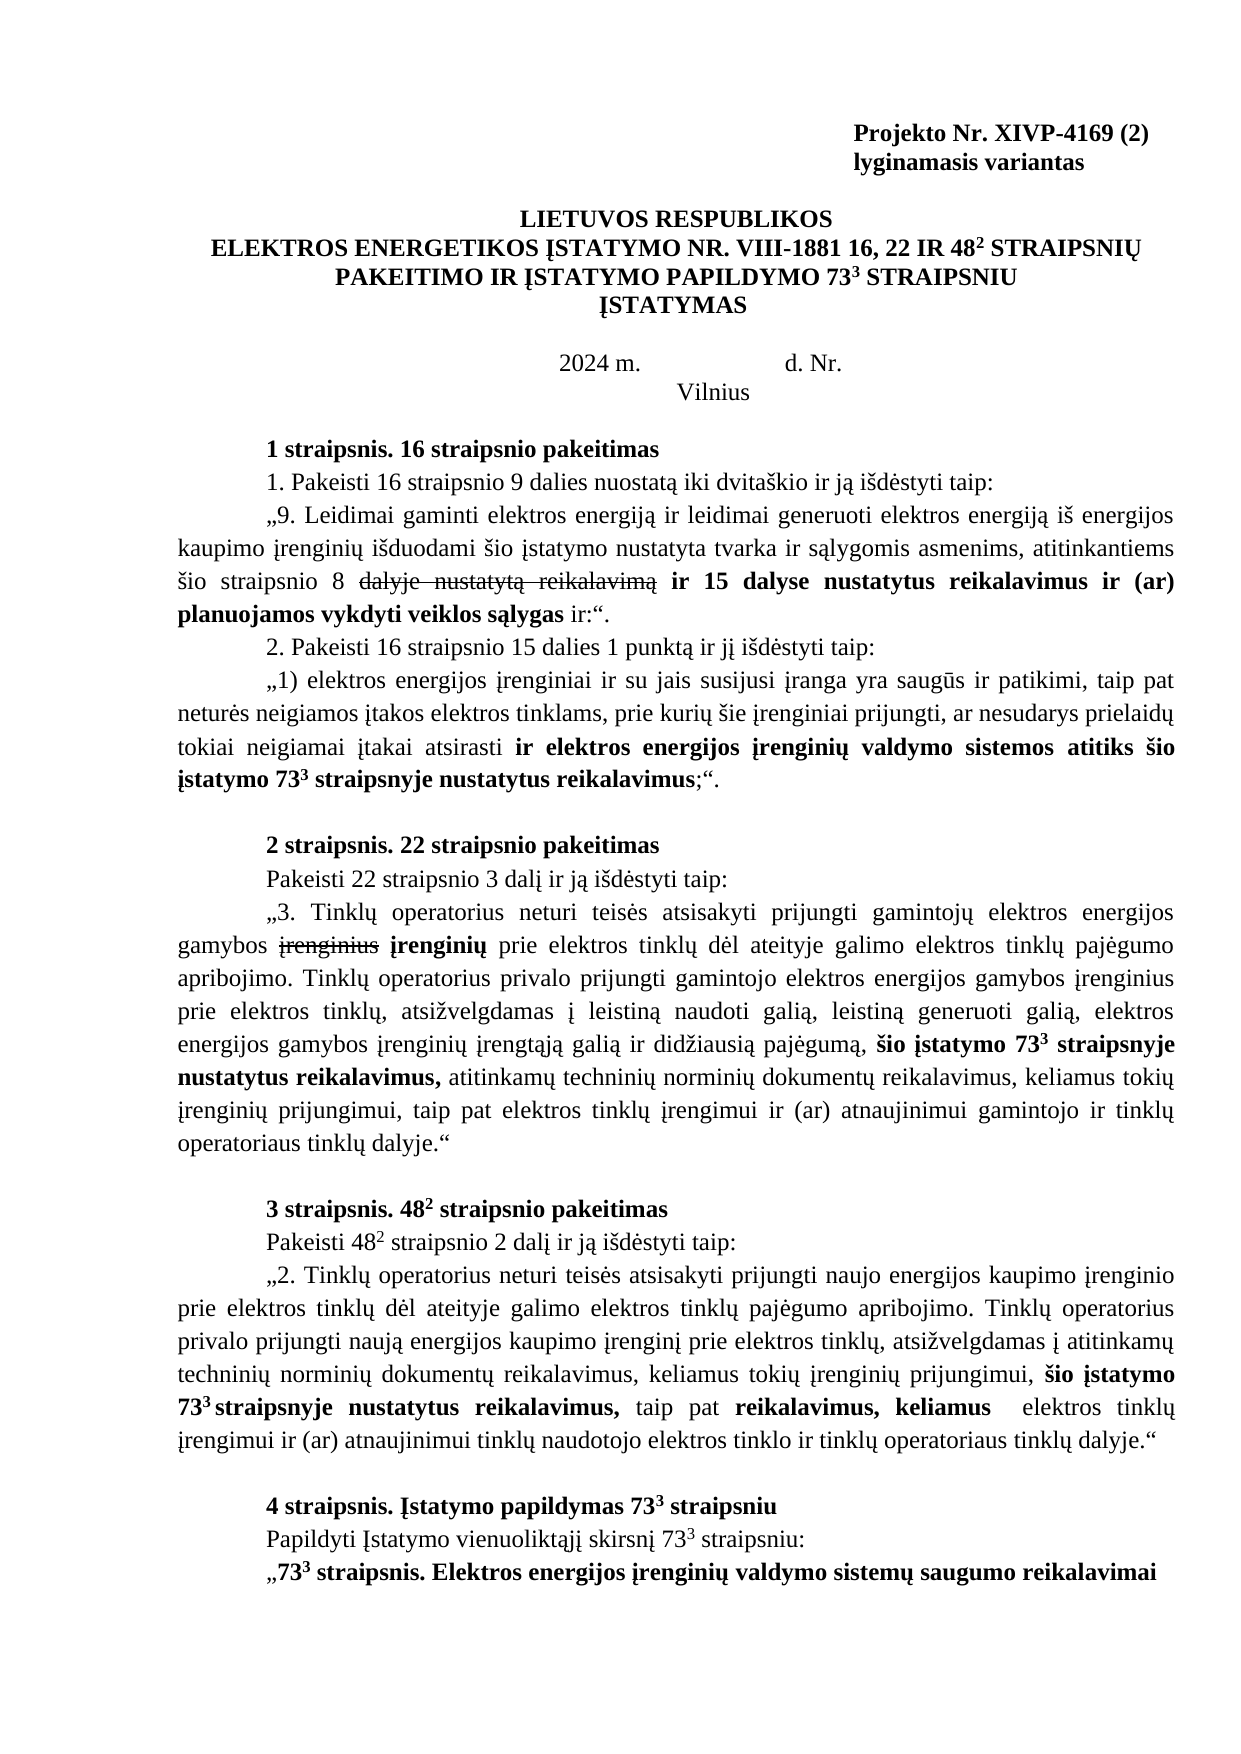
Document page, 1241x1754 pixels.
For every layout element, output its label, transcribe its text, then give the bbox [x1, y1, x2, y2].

text „2. Tinklų operatorius neturi teisės atsisakyti prijungti naujo energijos kaupimo įrenginio prie elektros tinklų dėl ateityje galimo elektros tinklų pajėgumo apribojimo. Tinklų operatorius privalo prijungti naują energijos kaupimo įrenginį prie elektros tinklų, atsižvelgdamas į atitinkamų techninių norminių dokumentų reikalavimus, keliamus tokių įrenginių prijungimui, šio įstatymo 733 straipsnyje nustatytus reikalavimus, taip pat reikalavimus, keliamus elektros tinklų įrengimui ir (ar) atnaujinimui tinklų naudotojo elektros tinklo ir tinklų operatoriaus tinklų dalyje.“ [177, 1260, 1175, 1454]
text 2024 m. d. Nr. [177, 348, 1175, 377]
text LIETUVOS RESPUBLIKOS [177, 204, 1175, 233]
text Vilnius [177, 377, 1175, 406]
text Pakeisti 22 straipsnio 3 dalį ir ją išdėstyti taip: [177, 864, 1175, 892]
text 1. Pakeisti 16 straipsnio 9 dalies nuostatą iki dvitaškio ir ją išdėstyti taip: [177, 467, 1175, 496]
text Papildyti Įstatymo vienuoliktąjį skirsnį 733 straipsniu: [177, 1524, 1175, 1553]
text Pakeisti 482 straipsnio 2 dalį ir ją išdėstyti taip: [177, 1227, 1175, 1256]
text ĮSTATYMAS [177, 291, 1175, 319]
text Projekto Nr. XIVP-4169 (2) [177, 118, 1167, 147]
text „1) elektros energijos įrenginiai ir su jais susijusi įranga yra saugūs ir patikimi, taip pat neturės neigiamos įtakos elektros tinklams, prie kurių šie įrenginiai prijungti, ar nesudarys prielaidų tokiai neigiamai įtakai atsirasti ir elektros energijos įrenginių valdymo sistemos atitiks šio įstatymo 733 straipsnyje nustatytus reikalavimus;“. [177, 666, 1175, 793]
text 4 straipsnis. Įstatymo papildymas 733 straipsniu [177, 1491, 1175, 1520]
text „3. Tinklų operatorius neturi teisės atsisakyti prijungti gamintojų elektros energijos gamybos įrenginius įrenginių prie elektros tinklų dėl ateityje galimo elektros tinklų pajėgumo apribojimo. Tinklų operatorius privalo prijungti gamintojo elektros energijos gamybos įrenginius prie elektros tinklų, atsižvelgdamas į leistiną naudoti galią, leistiną generuoti galią, elektros energijos gamybos įrenginių įrengtąją galią ir didžiausią pajėgumą, šio įstatymo 733 straipsnyje nustatytus reikalavimus, atitinkamų techninių norminių dokumentų reikalavimus, keliamus tokių įrenginių prijungimui, taip pat elektros tinklų įrengimui ir (ar) atnaujinimui gamintojo ir tinklų operatoriaus tinklų dalyje.“ [177, 897, 1175, 1157]
text 1 straipsnis. 16 straipsnio pakeitimas [177, 434, 1175, 463]
text elektros energetikos ĮSTATYMO NR. VIII-1881 16, 22 IR 482 STRAIPSNIų PAKEITIMO IR ĮSTATYMO PAPILDYMO 733 STRAIPSNIU [177, 233, 1175, 291]
text lyginamasis variantas [718, 147, 1167, 176]
text 2 straipsnis. 22 straipsnio pakeitimas [177, 831, 1175, 859]
text 3 straipsnis. 482 straipsnio pakeitimas [177, 1194, 1175, 1223]
text „9. Leidimai gaminti elektros energiją ir leidimai generuoti elektros energiją iš energijos kaupimo įrenginių išduodami šio įstatymo nustatyta tvarka ir sąlygomis asmenims, atitinkantiems šio straipsnio 8 dalyje nustatytą reikalavimą ir 15 dalyse nustatytus reikalavimus ir (ar) planuojamos vykdyti veiklos sąlygas ir:“. [177, 500, 1175, 628]
text „733 straipsnis. Elektros energijos įrenginių valdymo sistemų saugumo reikalavimai [266, 1557, 1175, 1586]
text 2. Pakeisti 16 straipsnio 15 dalies 1 punktą ir jį išdėstyti taip: [177, 632, 1175, 661]
